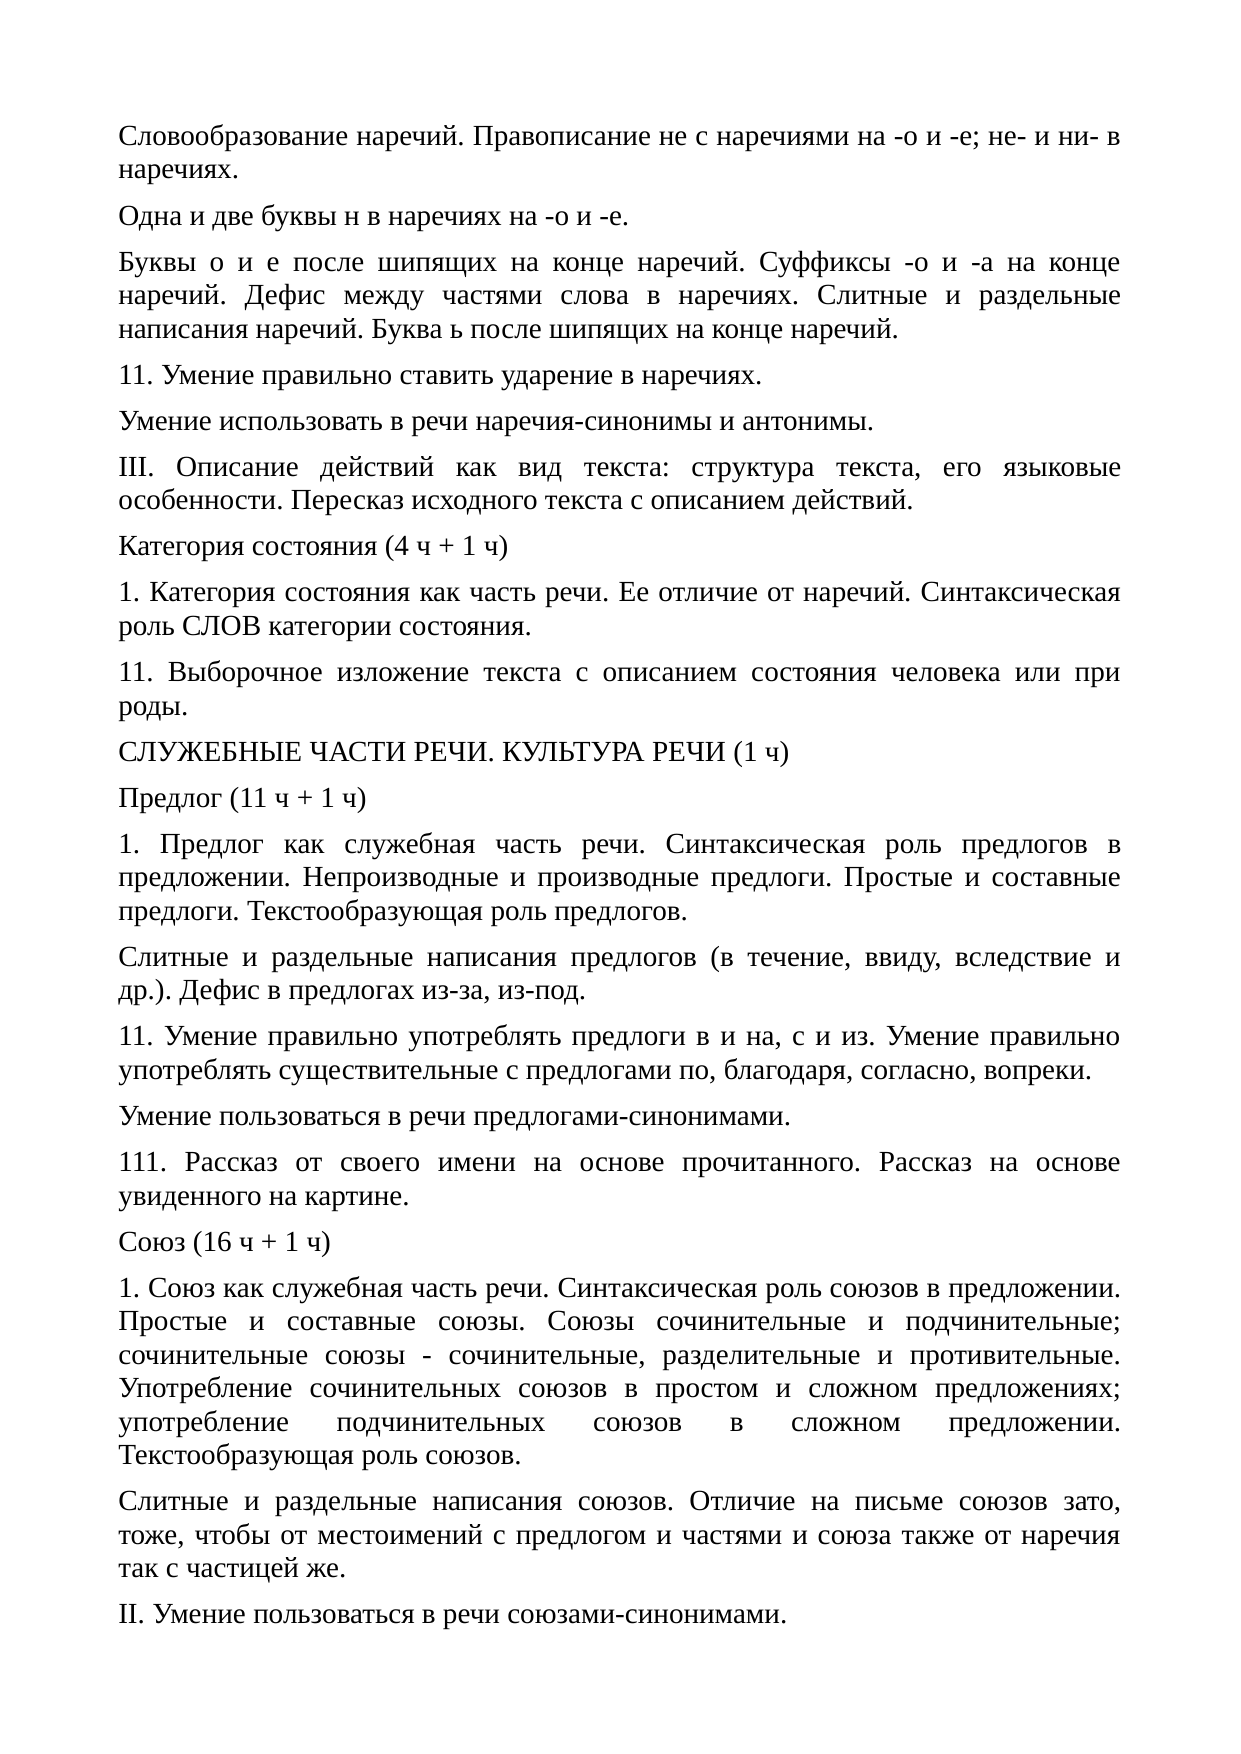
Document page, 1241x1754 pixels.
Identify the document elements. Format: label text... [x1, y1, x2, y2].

text Умение использовать в речи наречия-синонимы и антонимы. [118, 403, 1122, 436]
text Словообразование наречий. Правописание не с наречиями на -о и -е; не- и ни- в наречиях. [118, 118, 1122, 185]
text Союз (16 ч + 1 ч) [118, 1224, 1122, 1257]
text 111. Рассказ от своего имени на основе прочитанного. Рассказ на основе увиденного на картине. [118, 1144, 1122, 1211]
text 11. Умение правильно употреблять предлоги в и на, с и из. Умение правильно употреблять существительные с предлогами по, благодаря, согласно, вопреки. [118, 1018, 1122, 1086]
text Предлог (11 ч + 1 ч) [118, 780, 1122, 813]
text СЛУЖЕБНЫЕ ЧАСТИ РЕЧИ. КУЛЬТУРА РЕЧИ (1 ч) [118, 734, 1122, 767]
text 11. Выборочное изложение текста с описанием состояния человека или при роды. [118, 654, 1122, 721]
text II. Умение пользоваться в речи союзами-синонимами. [118, 1597, 1122, 1630]
text Слитные и раздельные написания союзов. Отличие на письме союзов зато, тоже, чтобы от местоимений с предлогом и частями и союза также от наречия так с частицей же. [118, 1483, 1122, 1584]
text Одна и две буквы н в наречиях на -о и -е. [118, 198, 1122, 231]
text Категория состояния (4 ч + 1 ч) [118, 528, 1122, 562]
text 1. Предлог как служебная часть речи. Синтаксическая роль предлогов в предложении. Непроизводные и производные предлоги. Простые и составные предлоги. Текстообразующая роль предлогов. [118, 826, 1122, 926]
text III. Описание действий как вид текста: структура текста, его языковые особенности. Пересказ исходного текста с описанием действий. [118, 449, 1122, 516]
text 1. Категория состояния как часть речи. Ее отличие от наречий. Синтаксическая роль СЛОВ категории состояния. [118, 574, 1122, 642]
text 1. Союз как служебная часть речи. Синтаксическая роль союзов в предложении. Простые и составные союзы. Союзы сочинительные и подчинительные; сочинительные союзы - сочинительные, разделительные и противительные. Употребление сочинительных союзов в простом и сложном предложениях; употребление подчинительных союзов в сложном предложении. Текстообразующая роль союзов. [118, 1270, 1122, 1471]
text Буквы о и е после шипящих на конце наречий. Суффиксы -о и -а на конце наречий. Дефис между частями слова в наречиях. Слитные и раздельные написания наречий. Буква ь после шипящих на конце наречий. [118, 244, 1122, 344]
text Слитные и раздельные написания предлогов (в течение, ввиду, вследствие и др.). Дефис в предлогах из-за, из-под. [118, 939, 1122, 1006]
text Умение пользоваться в речи предлогами-синонимами. [118, 1098, 1122, 1132]
text 11. Умение правильно ставить ударение в наречиях. [118, 357, 1122, 390]
